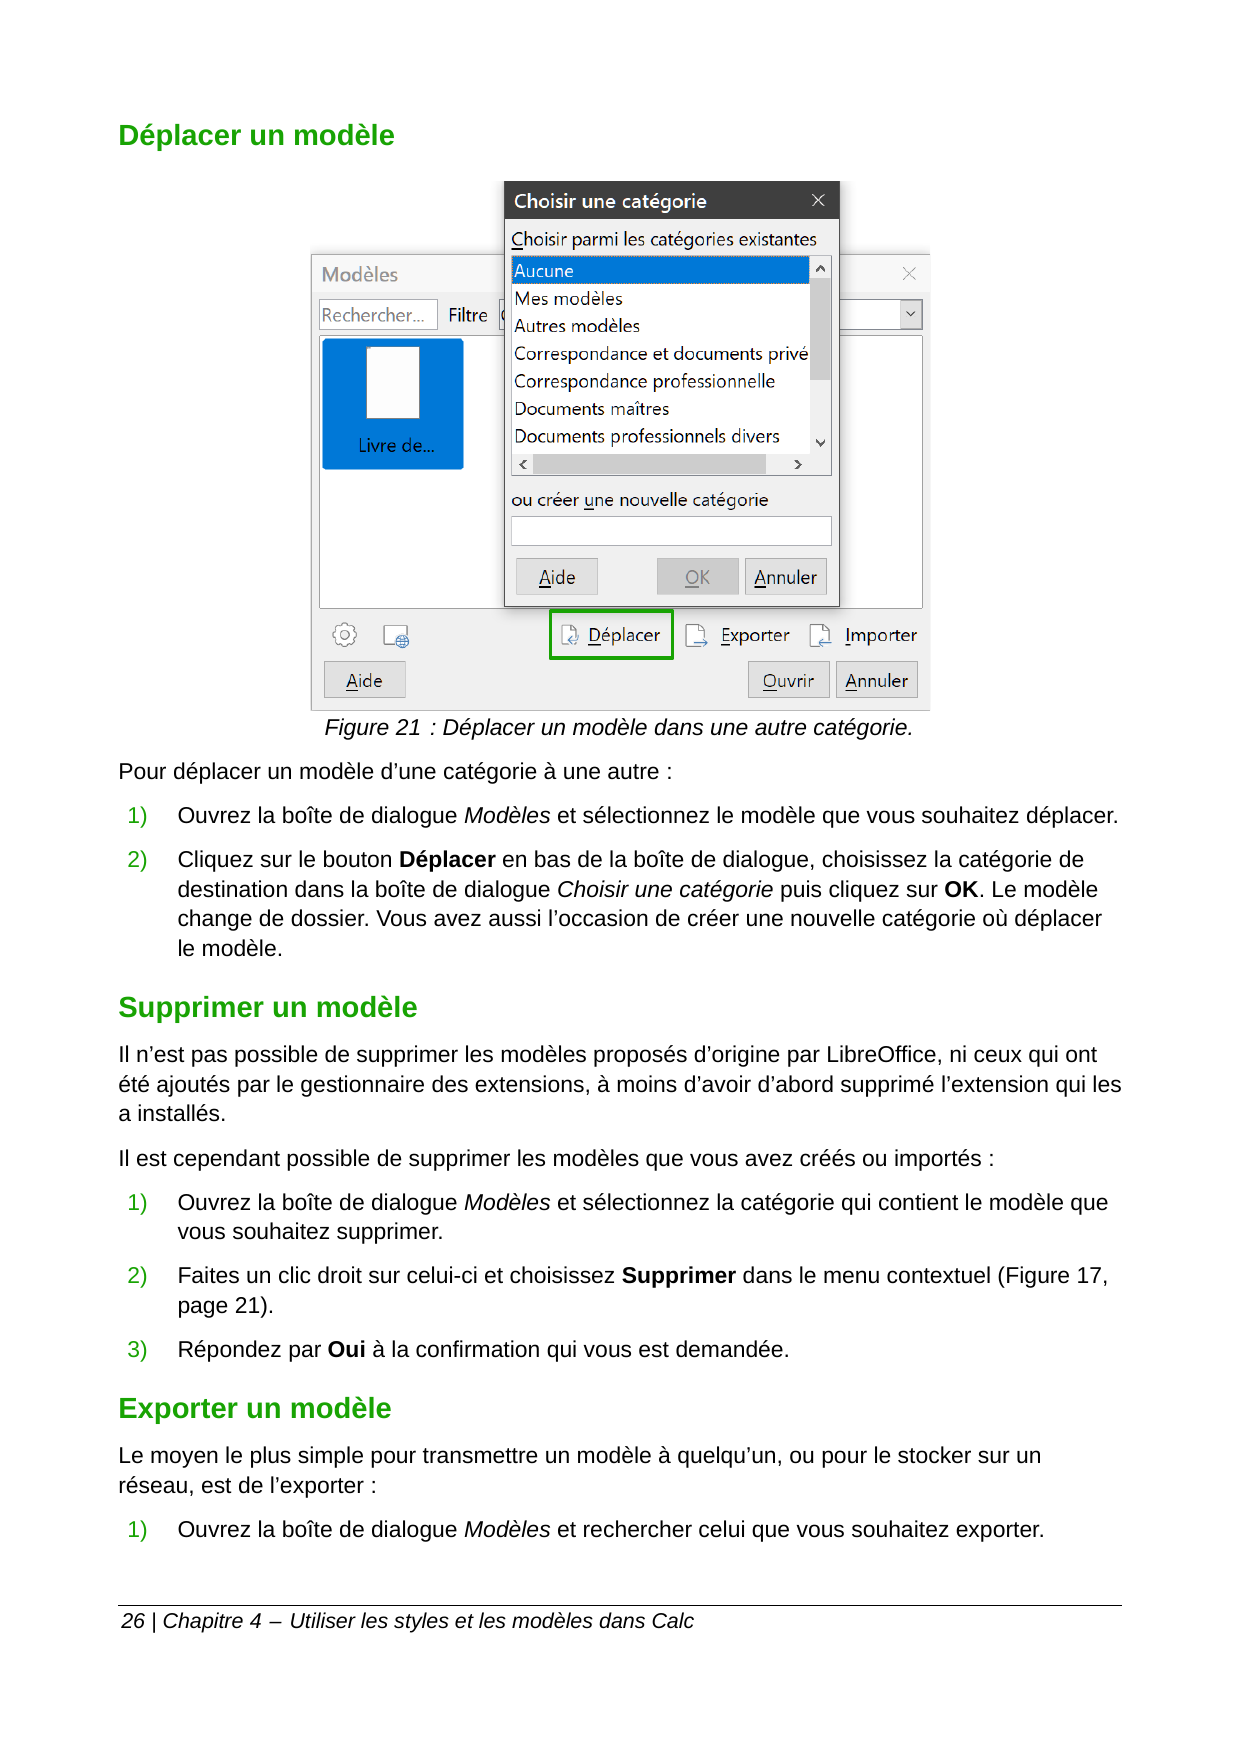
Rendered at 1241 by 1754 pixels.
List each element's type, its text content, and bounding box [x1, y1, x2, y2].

list Faites un clic droit sur celui-ci et choisissez Supprimer dans le menu contextuel (Figure 17, page 21). [148, 1259, 1122, 1318]
text Figure 21 : Déplacer un modèle dans une autre catégorie. [118, 711, 1122, 740]
list Cliquez sur le bouton Déplacer en bas de la boîte de dialogue, choisissez la catégorie de destination dans la boîte de dialogue Choisir une catégorie puis cliquez sur OK. Le modèle change de dossier. Vous avez aussi l’occasion de créer une nouvelle catégorie où déplacer le modèle. [148, 843, 1122, 961]
text Il est cependant possible de supprimer les modèles que vous avez créés ou importés : [118, 1141, 1122, 1171]
text Pour déplacer un modèle d’une catégorie à une autre : [118, 755, 1122, 784]
list Ouvrez la boîte de dialogue Modèles et sélectionnez la catégorie qui contient le modèle que vous souhaitez supprimer. [148, 1185, 1122, 1244]
subtitle Déplacer un modèle [118, 118, 1122, 152]
subtitle Supprimer un modèle [118, 990, 1122, 1024]
list Ouvrez la boîte de dialogue Modèles et sélectionnez le modèle que vous souhaitez déplacer. [148, 799, 1122, 828]
list Répondez par Oui à la confirmation qui vous est demandée. [148, 1332, 1122, 1362]
list Ouvrez la boîte de dialogue Modèles et rechercher celui que vous souhaitez exporter. [148, 1513, 1122, 1542]
text Il n’est pas possible de supprimer les modèles proposés d’origine par LibreOffice, ni ceux qui ont été ajoutés par le gestionnaire des extensions, à moins d’avoir d’abord supprimé l’extension qui les a installés. [118, 1038, 1122, 1127]
subtitle Exporter un modèle [118, 1391, 1122, 1425]
text Le moyen le plus simple pour transmettre un modèle à quelqu’un, ou pour le stocker sur un réseau, est de l’exporter : [118, 1439, 1122, 1498]
